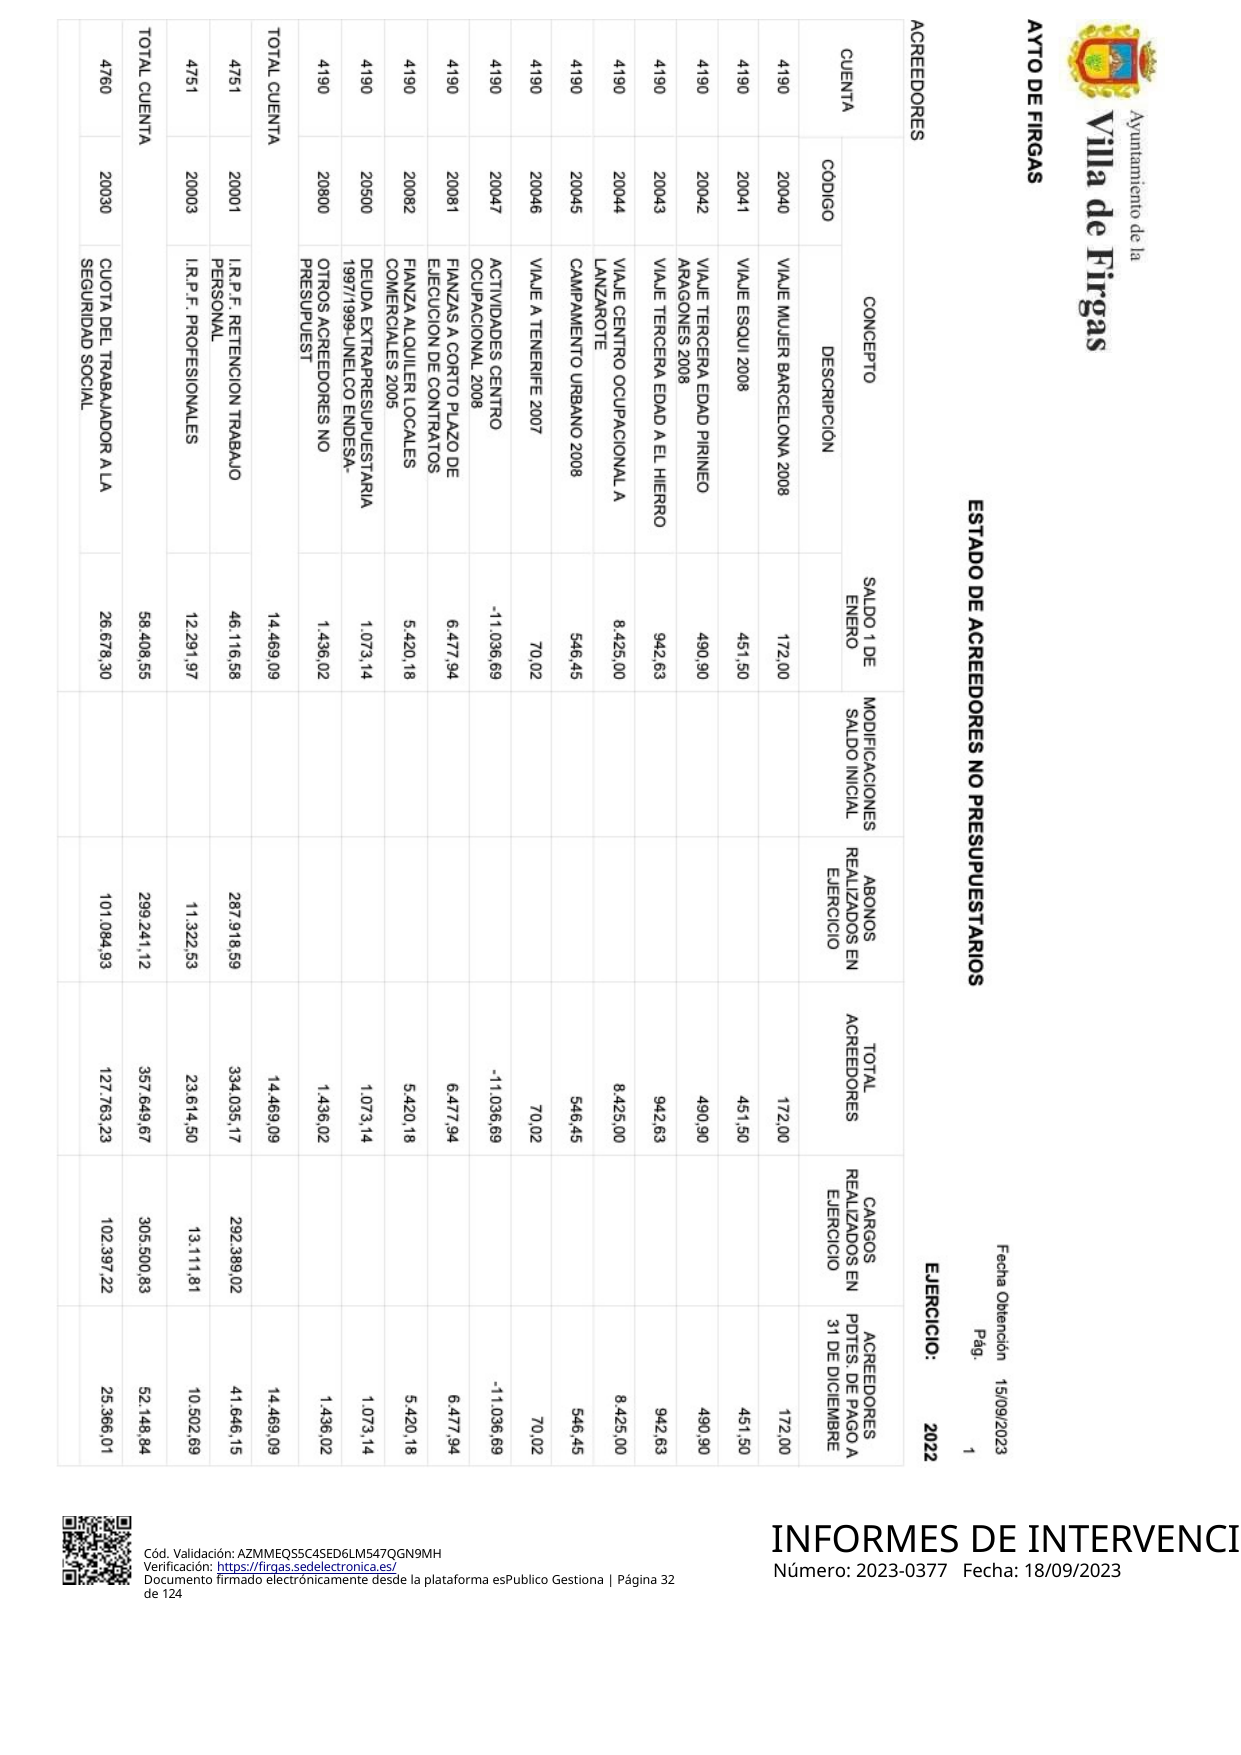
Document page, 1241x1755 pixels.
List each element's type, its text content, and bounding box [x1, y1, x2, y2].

text Verificación: https://firgas.sedelectronica.es/ [144, 1561, 688, 1574]
text Documento firmado electrónicamente desde la plataforma esPublico Gestiona | Página 32 de 124 [144, 1574, 688, 1601]
text Cód. Validación: AZMMEQS5C4SED6LM547QGN9MH [144, 1548, 688, 1561]
subtitle INFORMES DE INTERVENCI [771, 1517, 1241, 1561]
text Número: 2023-0377 Fecha: 18/09/2023 [773, 1561, 1241, 1582]
